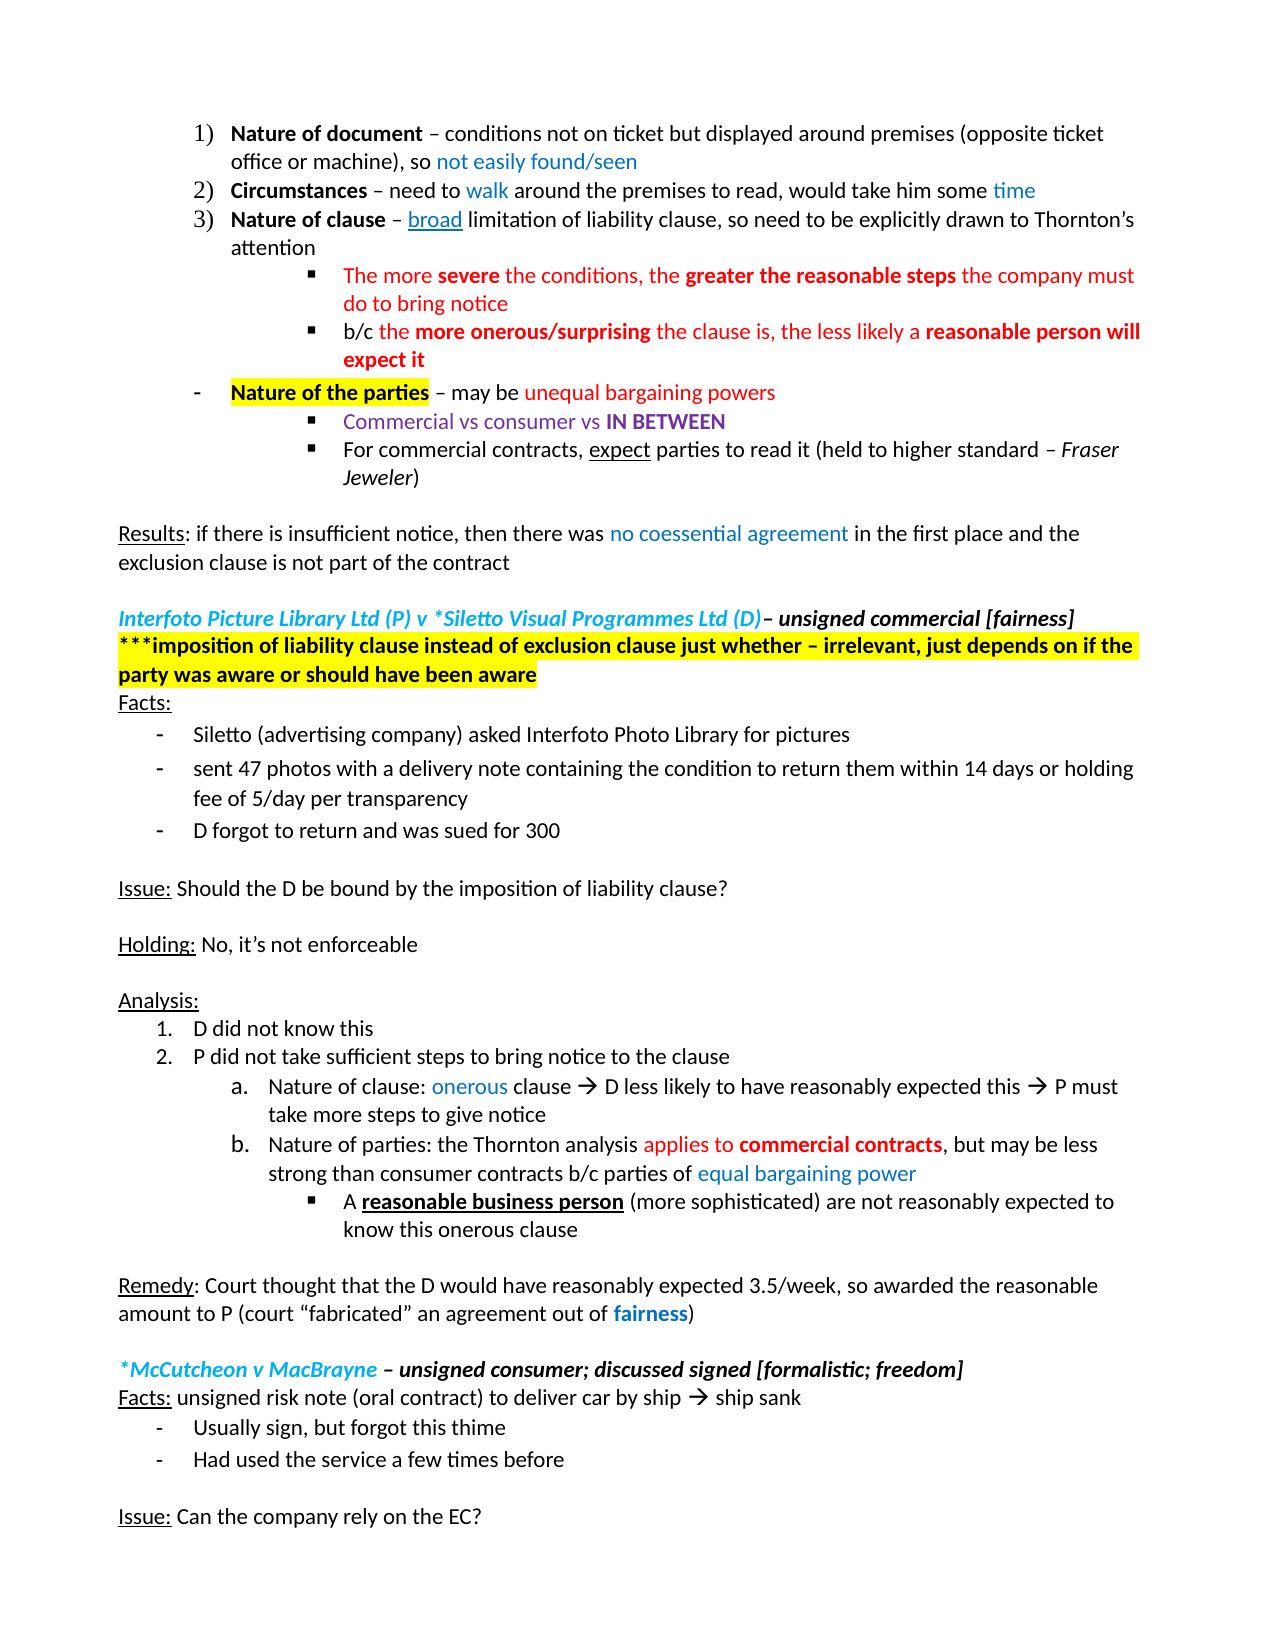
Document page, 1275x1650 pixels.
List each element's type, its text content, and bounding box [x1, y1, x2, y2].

text ***imposition of liability clause instead of exclusion clause just whether – irrelevant, just depends on if the party was aware or should have been aware [118, 632, 1157, 688]
list sent 47 photos with a delivery note containing the condition to return them within 14 days or holding fee of 5/day per transparency [156, 750, 1157, 812]
list A reasonable business person (more sophisticated) are not reasonably expected to know this onerous clause [306, 1187, 1157, 1243]
list Nature of clause: onerous clause  D less likely to have reasonably expected this  P must take more steps to give notice [231, 1070, 1157, 1129]
text Results: if there is insufficient notice, then there was no coessential agreement in the first place and the exclusion clause is not part of the contract [118, 519, 1157, 576]
text Issue: Should the D be bound by the imposition of liability clause? [118, 874, 1157, 902]
list Nature of clause – broad limitation of liability clause, so need to be explicitly drawn to Thornton’s attention [193, 204, 1157, 261]
list b/c the more onerous/surprising the clause is, the less likely a reasonable person will expect it [306, 317, 1157, 373]
text Facts: unsigned risk note (oral contract) to deliver car by ship  ship sank [118, 1383, 1157, 1411]
text *McCutcheon v MacBrayne – unsigned consumer; discussed signed [formalistic; freedom] [118, 1355, 1157, 1383]
list For commercial contracts, expect parties to read it (held to higher standard – Fraser Jeweler) [306, 436, 1157, 492]
list Commercial vs consumer vs IN BETWEEN [306, 407, 1157, 436]
list Nature of the parties – may be unequal bargaining powers [193, 373, 1157, 407]
list The more severe the conditions, the greater the reasonable steps the company must do to bring notice [306, 261, 1157, 317]
text Issue: Can the company rely on the EC? [118, 1502, 1157, 1530]
list Had used the service a few times before [156, 1443, 1157, 1474]
text Facts: [118, 688, 1157, 716]
list Nature of document – conditions not on ticket but displayed around premises (opposite ticket office or machine), so not easily found/seen [193, 118, 1157, 175]
list P did not take sufficient steps to bring notice to the clause [156, 1042, 1157, 1070]
list D did not know this [156, 1014, 1157, 1042]
list Circumstances – need to walk around the premises to read, would take him some time [193, 175, 1157, 204]
list Siletto (advertising company) asked Interfoto Photo Library for pictures [156, 716, 1157, 750]
text Holding: No, it’s not enforceable [118, 930, 1157, 958]
text Analysis: [118, 986, 1157, 1014]
list Usually sign, but forgot this thime [156, 1411, 1157, 1443]
list Nature of parties: the Thornton analysis applies to commercial contracts, but may be less strong than consumer contracts b/c parties of equal bargaining power [231, 1129, 1157, 1187]
list D forgot to return and was sued for 300 [156, 812, 1157, 846]
text Interfoto Picture Library Ltd (P) v *Siletto Visual Programmes Ltd (D)– unsigned commercial [fairness] [118, 604, 1157, 632]
text Remedy: Court thought that the D would have reasonably expected 3.5/week, so awarded the reasonable amount to P (court “fabricated” an agreement out of fairness) [118, 1271, 1157, 1327]
